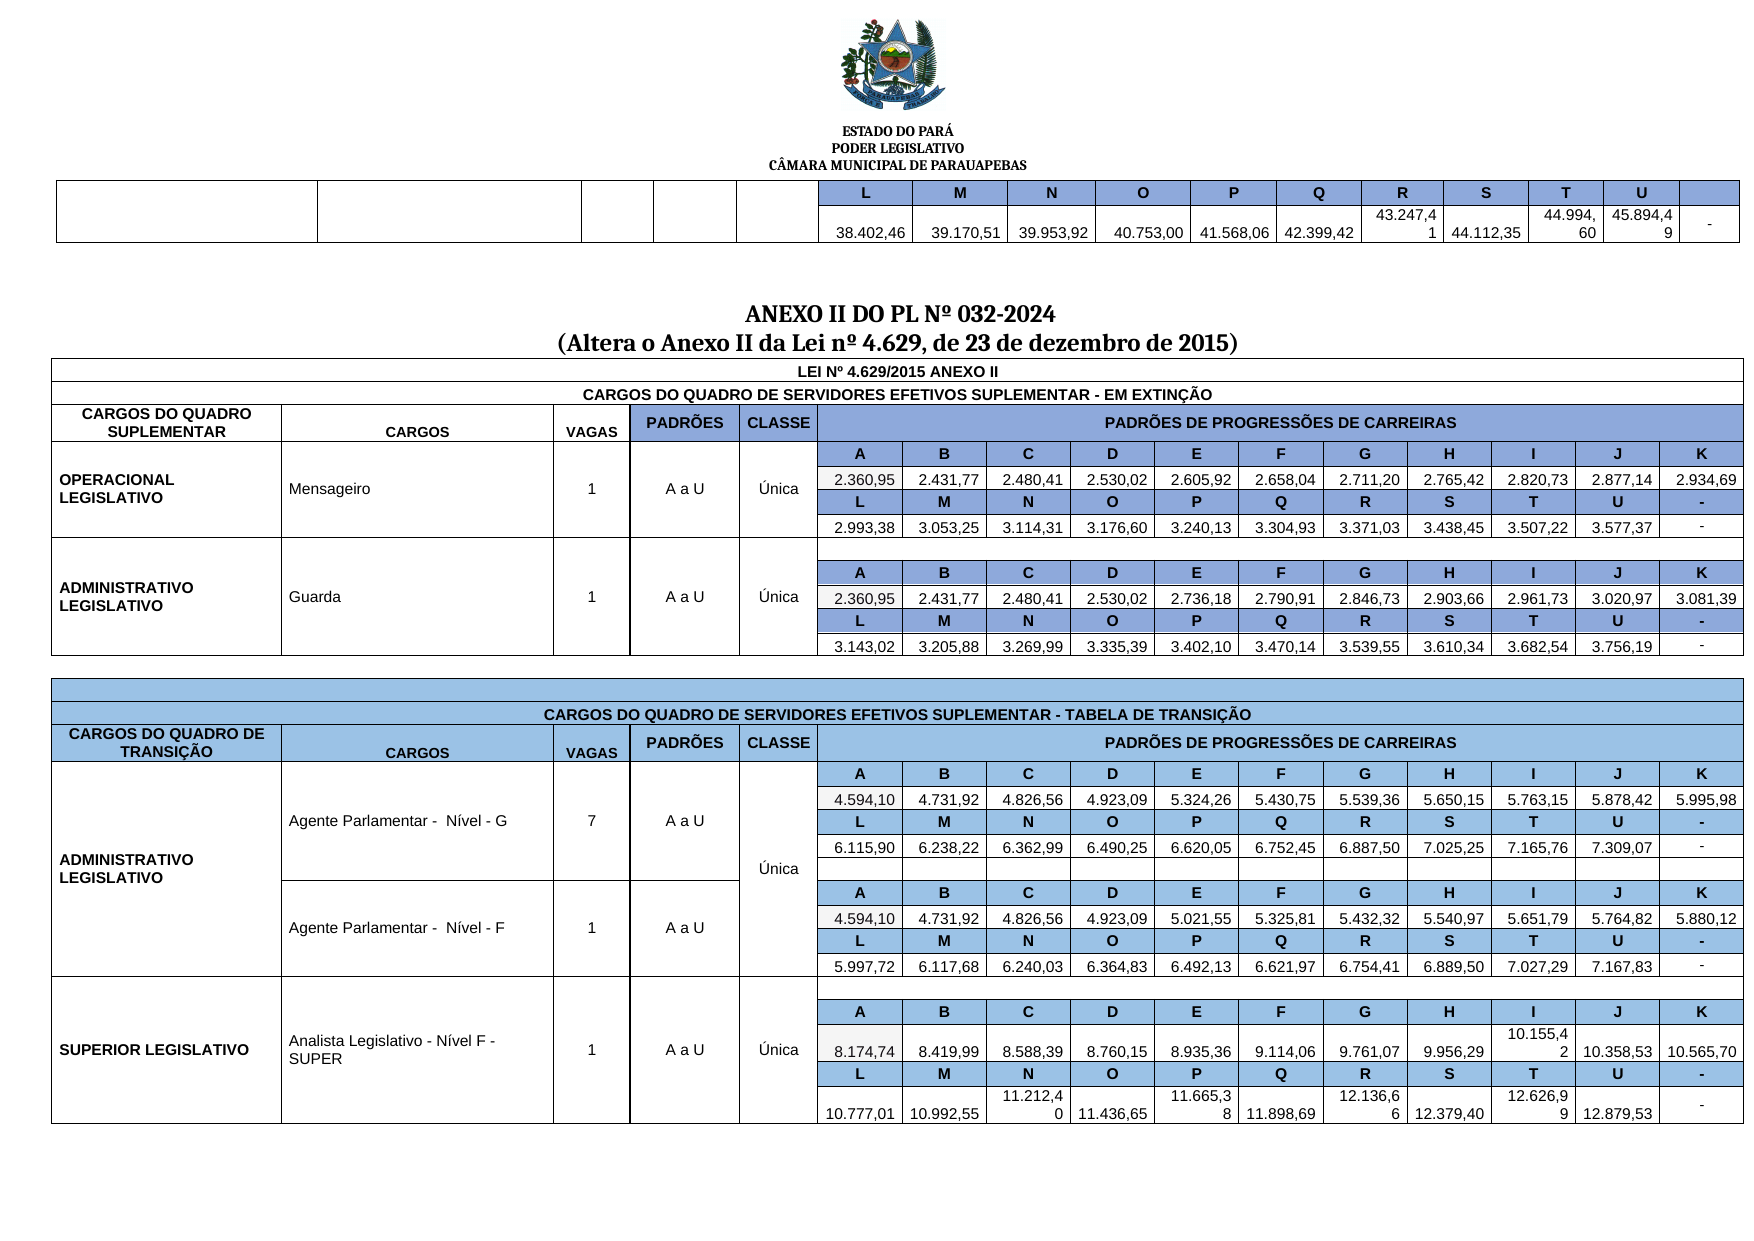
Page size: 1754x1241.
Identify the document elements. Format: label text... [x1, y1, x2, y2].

table_cell A a U [631, 977, 739, 1123]
table_cell Única [740, 977, 817, 1123]
table_cell [1576, 858, 1659, 880]
table_cell E [1155, 762, 1238, 786]
table_cell C [987, 881, 1070, 905]
table_cell 4.923,09 [1071, 787, 1154, 809]
table_cell PADRÕES DE PROGRESSÕES DE CARREIRAS [818, 725, 1743, 761]
table_cell [1575, 656, 1660, 678]
table_cell PADRÕES [631, 725, 739, 761]
table_cell 2.480,41 [987, 586, 1070, 607]
table_cell VAGAS [554, 725, 629, 761]
table_cell O [1096, 181, 1190, 205]
table_cell 3.114,31 [987, 515, 1070, 537]
table_cell G [1324, 1000, 1407, 1024]
table_cell [1407, 656, 1491, 678]
table_header LEI Nº 4.629/2015 ANEXO II [52, 359, 1743, 381]
table_cell [1155, 858, 1238, 880]
table_cell 10.358,53 [1576, 1025, 1659, 1061]
table_cell U [1576, 609, 1659, 632]
table_cell Guarda [282, 538, 553, 655]
table_cell [903, 858, 986, 880]
table_cell Q [1277, 181, 1361, 205]
table_cell O [1071, 810, 1154, 834]
table_cell 2.820,73 [1492, 467, 1575, 489]
table_cell I [1492, 881, 1575, 905]
table_cell I [1492, 561, 1575, 584]
table_cell [630, 656, 740, 678]
table_cell O [1071, 929, 1154, 953]
table_cell 7.027,29 [1492, 954, 1575, 976]
table_cell 5.650,15 [1408, 787, 1491, 809]
table_cell U [1604, 181, 1679, 205]
table_cell 3.053,25 [903, 515, 986, 537]
table_cell M [903, 609, 986, 632]
table_cell T [1529, 181, 1603, 205]
table_cell A [818, 561, 902, 584]
table_cell - [1660, 929, 1743, 953]
table_cell 2.993,38 [818, 515, 902, 537]
table_cell P [1155, 609, 1238, 632]
table_cell [1070, 656, 1154, 678]
table_cell 1 [554, 881, 629, 976]
table_cell D [1071, 1000, 1154, 1024]
table_cell N [1008, 181, 1095, 205]
table_cell 3.438,45 [1408, 515, 1491, 537]
table_cell 3.269,99 [987, 634, 1070, 655]
table_cell 5.880,12 [1660, 906, 1743, 928]
table_cell C [987, 442, 1070, 466]
table_cell H [1408, 442, 1491, 466]
table_cell 42.399,42 [1277, 206, 1361, 242]
table_cell 4.594,10 [818, 787, 902, 809]
table_cell 6.240,03 [987, 954, 1070, 976]
table_cell H [1408, 561, 1491, 584]
table_cell 9.761,07 [1324, 1025, 1407, 1061]
table_cell [1491, 656, 1575, 678]
table_cell 1 [554, 442, 629, 537]
table_cell I [1492, 762, 1575, 786]
table_cell 8.419,99 [903, 1025, 986, 1061]
table_cell CARGOS DO QUADRO DE SERVIDORES EFETIVOS SUPLEMENTAR - EM EXTINÇÃO [52, 382, 1743, 404]
table_cell [1071, 858, 1154, 880]
table_cell Agente Parlamentar - Nível - F [282, 881, 553, 976]
table_cell 3.756,19 [1576, 634, 1659, 655]
table_cell F [1239, 442, 1323, 466]
table_cell I [1492, 1000, 1575, 1024]
table_cell CARGOS [282, 405, 553, 441]
table_cell O [1071, 609, 1154, 632]
table_cell 2.903,66 [1408, 586, 1491, 607]
table_cell G [1324, 442, 1407, 466]
table_cell 3.176,60 [1071, 515, 1154, 537]
table_cell 3.081,39 [1660, 586, 1743, 607]
table_cell 5.763,15 [1492, 787, 1575, 809]
table_cell [281, 656, 553, 678]
table_cell 44.112,35 [1444, 206, 1528, 242]
table_cell 6.752,45 [1239, 835, 1323, 857]
table_cell R [1324, 929, 1407, 953]
table_cell 7 [554, 762, 629, 880]
table_cell J [1576, 881, 1659, 905]
table_cell 3.577,37 [1576, 515, 1659, 537]
table_cell 3.240,13 [1155, 515, 1238, 537]
table_cell Q [1239, 810, 1323, 834]
table_cell 2.431,77 [903, 586, 986, 607]
table_cell 6.621,97 [1239, 954, 1323, 976]
table_cell T [1492, 490, 1575, 514]
table_cell F [1239, 561, 1323, 584]
table_cell F [1239, 1000, 1323, 1024]
table_cell 2.360,95 [818, 467, 902, 489]
table_cell PADRÕES DE PROGRESSÕES DE CARREIRAS [818, 405, 1743, 441]
table_cell [1239, 858, 1323, 880]
table_cell S [1444, 181, 1528, 205]
table_cell VAGAS [554, 405, 629, 441]
table_cell M [903, 490, 986, 514]
text (Altera o Anexo II da Lei nº 4.629, de 23 de dezembro de 2015) [118, 329, 1677, 358]
table_cell L [818, 1062, 902, 1086]
table_cell CARGOS DO QUADRO DE TRANSIÇÃO [52, 725, 281, 761]
table_cell J [1576, 762, 1659, 786]
table_cell 2.360,95 [818, 586, 902, 607]
table_cell - [1660, 954, 1743, 976]
table_cell U [1576, 490, 1659, 514]
table_cell 3.371,03 [1324, 515, 1407, 537]
table_cell M [903, 929, 986, 953]
table_cell 6.490,25 [1071, 835, 1154, 857]
table_cell 11.665,38 [1155, 1087, 1238, 1123]
table_cell A a U [631, 442, 739, 537]
table_cell [987, 858, 1070, 880]
table_cell 3.507,22 [1492, 515, 1575, 537]
table_cell 2.605,92 [1155, 467, 1238, 489]
table_cell 11.212,40 [987, 1087, 1070, 1123]
table_cell OPERACIONAL LEGISLATIVO [52, 442, 281, 537]
table_cell N [987, 490, 1070, 514]
picture [840, 18, 947, 111]
table_cell [740, 656, 818, 678]
table_cell A [818, 1000, 902, 1024]
table_cell 7.309,07 [1576, 835, 1659, 857]
table_cell 2.530,02 [1071, 467, 1154, 489]
table_cell E [1155, 881, 1238, 905]
table_cell 5.021,55 [1155, 906, 1238, 928]
table_cell B [903, 881, 986, 905]
table_cell U [1576, 929, 1659, 953]
table_cell T [1492, 609, 1575, 632]
table_cell Q [1239, 929, 1323, 953]
table_cell 8.588,39 [987, 1025, 1070, 1061]
table_cell 2.480,41 [987, 467, 1070, 489]
table_cell 5.997,72 [818, 954, 902, 976]
table_cell J [1576, 1000, 1659, 1024]
table_cell CLASSE [740, 405, 817, 441]
table_cell L [819, 181, 912, 205]
table_cell 5.324,26 [1155, 787, 1238, 809]
table_cell D [1071, 442, 1154, 466]
table_cell P [1155, 490, 1238, 514]
table_cell I [1492, 442, 1575, 466]
table_cell 7.025,25 [1408, 835, 1491, 857]
table_cell N [987, 1062, 1070, 1086]
table_cell - [1660, 1087, 1743, 1123]
table_cell 6.117,68 [903, 954, 986, 976]
table_cell - [1660, 609, 1743, 632]
table_cell 12.879,53 [1576, 1087, 1659, 1123]
table_cell S [1408, 810, 1491, 834]
table_cell 3.402,10 [1155, 634, 1238, 655]
table_cell - [1660, 515, 1743, 537]
table_cell 10.777,01 [818, 1087, 902, 1123]
table_cell O [1071, 1062, 1154, 1086]
table_cell 2.736,18 [1155, 586, 1238, 607]
table_cell P [1155, 929, 1238, 953]
table_cell D [1071, 881, 1154, 905]
table_cell 5.651,79 [1492, 906, 1575, 928]
table_cell N [987, 609, 1070, 632]
table_cell 6.492,13 [1155, 954, 1238, 976]
table_cell 6.620,05 [1155, 835, 1238, 857]
table_cell 2.790,91 [1239, 586, 1323, 607]
table_cell 11.436,65 [1071, 1087, 1154, 1123]
table_cell R [1362, 181, 1443, 205]
table_cell G [1324, 561, 1407, 584]
table_cell [1660, 858, 1743, 880]
table_cell [818, 538, 1743, 559]
table_cell [818, 977, 1743, 999]
table_cell [818, 858, 902, 880]
table_cell A [818, 442, 902, 466]
table_cell A a U [631, 762, 739, 880]
table_cell [1680, 181, 1739, 205]
table_cell Única [740, 442, 817, 537]
table_cell 3.539,55 [1324, 634, 1407, 655]
table_cell [1324, 858, 1407, 880]
table_cell K [1660, 762, 1743, 786]
table_cell 6.887,50 [1324, 835, 1407, 857]
table_cell K [1660, 561, 1743, 584]
table_cell SUPERIOR LEGISLATIVO [52, 977, 281, 1123]
table_cell [553, 656, 630, 678]
table_cell K [1660, 881, 1743, 905]
table_cell - [1660, 1062, 1743, 1086]
table_cell 1 [554, 977, 629, 1123]
table_cell [902, 656, 986, 678]
table_cell K [1660, 1000, 1743, 1024]
table_cell H [1408, 1000, 1491, 1024]
table_cell 12.379,40 [1408, 1087, 1491, 1123]
table_cell 8.760,15 [1071, 1025, 1154, 1061]
table_cell 6.238,22 [903, 835, 986, 857]
table_cell 6.115,90 [818, 835, 902, 857]
table_cell N [987, 929, 1070, 953]
table_cell 41.568,06 [1191, 206, 1276, 242]
table_cell [1660, 656, 1744, 678]
table_cell A a U [631, 881, 739, 976]
table_cell CARGOS DO QUADRO DE SERVIDORES EFETIVOS SUPLEMENTAR - TABELA DE TRANSIÇÃO [52, 702, 1743, 724]
table_cell PADRÕES [631, 405, 739, 441]
table_cell A a U [631, 538, 739, 655]
table_cell 3.610,34 [1408, 634, 1491, 655]
table_cell S [1408, 609, 1491, 632]
table_cell 5.432,32 [1324, 906, 1407, 928]
table_cell 7.167,83 [1576, 954, 1659, 976]
table_cell - [1660, 810, 1743, 834]
table_cell [1492, 858, 1575, 880]
table_cell 7.165,76 [1492, 835, 1575, 857]
table_cell 3.205,88 [903, 634, 986, 655]
table_cell 5.878,42 [1576, 787, 1659, 809]
table_cell A [818, 762, 902, 786]
table_cell D [1071, 561, 1154, 584]
table_cell 4.826,56 [987, 787, 1070, 809]
table_cell U [1576, 810, 1659, 834]
table_cell B [903, 561, 986, 584]
table_cell Única [740, 538, 817, 655]
table_cell R [1324, 490, 1407, 514]
table_cell 6.889,50 [1408, 954, 1491, 976]
table_cell A [818, 881, 902, 905]
table_cell 11.898,69 [1239, 1087, 1323, 1123]
table_cell 4.731,92 [903, 906, 986, 928]
table_cell 4.731,92 [903, 787, 986, 809]
table_cell [52, 656, 281, 678]
table_cell Q [1239, 609, 1323, 632]
table_cell 44.994,60 [1529, 206, 1603, 242]
table_cell 9.114,06 [1239, 1025, 1323, 1061]
table_cell H [1408, 762, 1491, 786]
table_cell 2.431,77 [903, 467, 986, 489]
table_cell C [987, 762, 1070, 786]
table_cell - [1660, 835, 1743, 857]
table_cell 2.934,69 [1660, 467, 1743, 489]
table_cell 4.594,10 [818, 906, 902, 928]
table_cell 5.325,81 [1239, 906, 1323, 928]
table_cell 5.540,97 [1408, 906, 1491, 928]
table_cell N [987, 810, 1070, 834]
table_cell S [1408, 490, 1491, 514]
table_cell G [1324, 762, 1407, 786]
table_cell G [1324, 881, 1407, 905]
table_cell R [1324, 609, 1407, 632]
table_cell 3.335,39 [1071, 634, 1154, 655]
table_cell 5.995,98 [1660, 787, 1743, 809]
table_cell 4.826,56 [987, 906, 1070, 928]
table_cell S [1408, 929, 1491, 953]
table_cell CLASSE [740, 725, 817, 761]
table_cell 2.530,02 [1071, 586, 1154, 607]
table_cell [52, 679, 1743, 701]
table_cell 39.170,51 [913, 206, 1007, 242]
table_cell 1 [554, 538, 629, 655]
table_cell L [818, 490, 902, 514]
table_cell Única [740, 762, 817, 976]
table_cell 38.402,46 [819, 206, 912, 242]
table_cell CARGOS DO QUADRO SUPLEMENTAR [52, 405, 281, 441]
table_cell 2.846,73 [1324, 586, 1407, 607]
table_cell [1239, 656, 1323, 678]
text ANEXO II DO PL Nº 032-2024 [118, 300, 1677, 329]
table_cell F [1239, 881, 1323, 905]
table_cell 3.143,02 [818, 634, 902, 655]
table_cell L [818, 609, 902, 632]
table_cell 6.362,99 [987, 835, 1070, 857]
table_cell E [1155, 1000, 1238, 1024]
table_cell D [1071, 762, 1154, 786]
table_cell B [903, 1000, 986, 1024]
table_cell 6.364,83 [1071, 954, 1154, 976]
table_cell F [1239, 762, 1323, 786]
table_cell - [1660, 490, 1743, 514]
table_cell R [1324, 1062, 1407, 1086]
table_cell 5.430,75 [1239, 787, 1323, 809]
table_cell 2.711,20 [1324, 467, 1407, 489]
table_cell L [818, 929, 902, 953]
table_cell B [903, 762, 986, 786]
table_cell P [1155, 810, 1238, 834]
table_cell Q [1239, 1062, 1323, 1086]
table_cell Agente Parlamentar - Nível - G [282, 762, 553, 880]
table_cell J [1576, 442, 1659, 466]
table_cell L [818, 810, 902, 834]
table_cell [818, 656, 902, 678]
table_cell [1155, 656, 1239, 678]
table_cell C [987, 561, 1070, 584]
table_cell [1408, 858, 1491, 880]
table_cell Q [1239, 490, 1323, 514]
table_cell 2.961,73 [1492, 586, 1575, 607]
table_cell 10.565,70 [1660, 1025, 1743, 1061]
table_cell T [1492, 810, 1575, 834]
table_cell E [1155, 442, 1238, 466]
table_cell M [913, 181, 1007, 205]
table_cell 3.682,54 [1492, 634, 1575, 655]
table_cell - [1680, 206, 1739, 242]
table_cell [986, 656, 1070, 678]
table_cell 3.020,97 [1576, 586, 1659, 607]
table_cell J [1576, 561, 1659, 584]
table_cell 9.956,29 [1408, 1025, 1491, 1061]
table_cell ADMINISTRATIVO LEGISLATIVO [52, 538, 281, 655]
table_cell 2.877,14 [1576, 467, 1659, 489]
table_cell H [1408, 881, 1491, 905]
table_cell - [1660, 634, 1743, 655]
table_cell 10.992,55 [903, 1087, 986, 1123]
table_cell Mensageiro [282, 442, 553, 537]
table_cell Analista Legislativo - Nível F - SUPER [282, 977, 553, 1123]
table_cell 3.470,14 [1239, 634, 1323, 655]
table_cell C [987, 1000, 1070, 1024]
table_cell 8.174,74 [818, 1025, 902, 1061]
table_cell 12.136,66 [1324, 1087, 1407, 1123]
table_cell T [1492, 1062, 1575, 1086]
table_cell P [1191, 181, 1276, 205]
table_cell M [903, 810, 986, 834]
table_cell K [1660, 442, 1743, 466]
table_cell P [1155, 1062, 1238, 1086]
table_cell 10.155,42 [1492, 1025, 1575, 1061]
table_cell R [1324, 810, 1407, 834]
table_cell 5.764,82 [1576, 906, 1659, 928]
table_cell U [1576, 1062, 1659, 1086]
table_cell 40.753,00 [1096, 206, 1190, 242]
table_cell 2.765,42 [1408, 467, 1491, 489]
table_cell 45.894,49 [1604, 206, 1679, 242]
table_cell S [1408, 1062, 1491, 1086]
table_cell 5.539,36 [1324, 787, 1407, 809]
table_cell 4.923,09 [1071, 906, 1154, 928]
table_cell 12.626,99 [1492, 1087, 1575, 1123]
table_cell CARGOS [282, 725, 553, 761]
table_cell 39.953,92 [1008, 206, 1095, 242]
table_cell O [1071, 490, 1154, 514]
table_cell B [903, 442, 986, 466]
table_cell ADMINISTRATIVO LEGISLATIVO [52, 762, 281, 976]
table_cell 8.935,36 [1155, 1025, 1238, 1061]
table_cell E [1155, 561, 1238, 584]
table_cell 43.247,41 [1362, 206, 1443, 242]
table_cell T [1492, 929, 1575, 953]
table_cell 3.304,93 [1239, 515, 1323, 537]
table_cell [1323, 656, 1407, 678]
table_cell 2.658,04 [1239, 467, 1323, 489]
table_cell M [903, 1062, 986, 1086]
table_cell 6.754,41 [1324, 954, 1407, 976]
